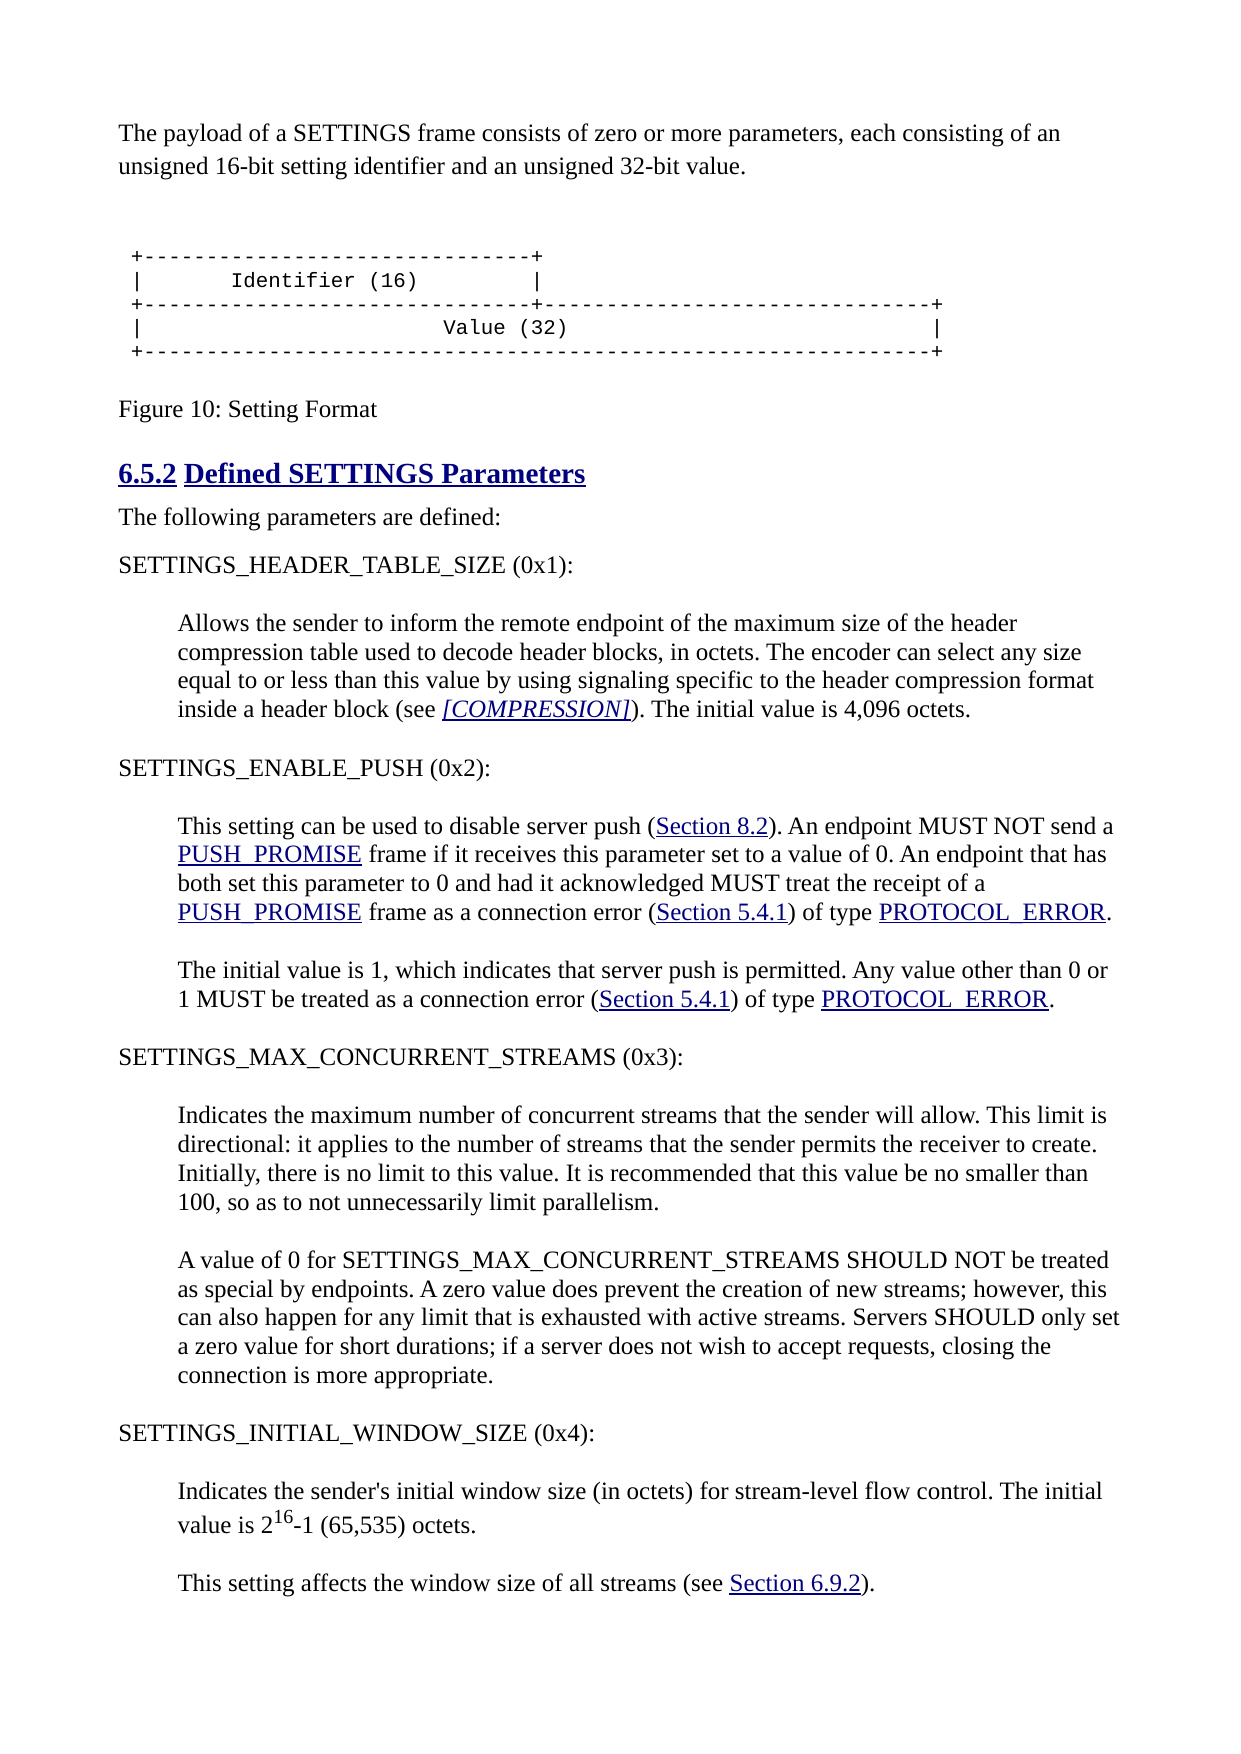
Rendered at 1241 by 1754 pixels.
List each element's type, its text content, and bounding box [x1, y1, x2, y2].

list A value of 0 for SETTINGS_MAX_CONCURRENT_STREAMS SHOULD NOT be treated as special by endpoints. A zero value does prevent the creation of new streams; however, this can also happen for any limit that is exhausted with active streams. Servers SHOULD only set a zero value for short durations; if a server does not wish to accept requests, closing the connection is more appropriate. [177, 1245, 1122, 1389]
list The initial value is 1, which indicates that server push is permitted. Any value other than 0 or 1 MUST be treated as a connection error (Section 5.4.1) of type PROTOCOL_ERROR. [177, 955, 1122, 1013]
text The following parameters are defined: [118, 502, 1122, 531]
text +---------------------------------------------------------------+ [118, 341, 1122, 364]
text Figure 10: Setting Format [118, 394, 1122, 423]
list Indicates the sender's initial window size (in octets) for stream-level flow control. The initial value is 216-1 (65,535) octets. [177, 1476, 1122, 1539]
subtitle SETTINGS_ENABLE_PUSH (0x2): [118, 753, 1122, 781]
list Allows the sender to inform the remote endpoint of the maximum size of the header compression table used to decode header blocks, in octets. The encoder can select any size equal to or less than this value by using signaling specific to the header compression format inside a header block (see [COMPRESSION]). The initial value is 4,096 octets. [177, 608, 1122, 723]
list This setting affects the window size of all streams (see Section 6.9.2). [177, 1568, 1122, 1597]
subtitle 6.5.2 Defined SETTINGS Parameters [118, 456, 1122, 490]
text | Value (32) | [118, 317, 1122, 341]
subtitle SETTINGS_INITIAL_WINDOW_SIZE (0x4): [118, 1418, 1122, 1447]
subtitle SETTINGS_HEADER_TABLE_SIZE (0x1): [118, 550, 1122, 579]
text +-------------------------------+-------------------------------+ [118, 294, 1122, 317]
list Indicates the maximum number of concurrent streams that the sender will allow. This limit is directional: it applies to the number of streams that the sender permits the receiver to create. Initially, there is no limit to this value. It is recommended that this value be no smaller than 100, so as to not unnecessarily limit parallelism. [177, 1101, 1122, 1216]
text The payload of a SETTINGS frame consists of zero or more parameters, each consisting of an unsigned 16-bit setting identifier and an unsigned 32-bit value. [118, 118, 1122, 180]
subtitle SETTINGS_MAX_CONCURRENT_STREAMS (0x3): [118, 1042, 1122, 1071]
text | Identifier (16) | [118, 270, 1122, 294]
text +-------------------------------+ [118, 246, 1122, 270]
list This setting can be used to disable server push (Section 8.2). An endpoint MUST NOT send a PUSH_PROMISE frame if it receives this parameter set to a value of 0. An endpoint that has both set this parameter to 0 and had it acknowledged MUST treat the receipt of a PUSH_PROMISE frame as a connection error (Section 5.4.1) of type PROTOCOL_ERROR. [177, 811, 1122, 926]
